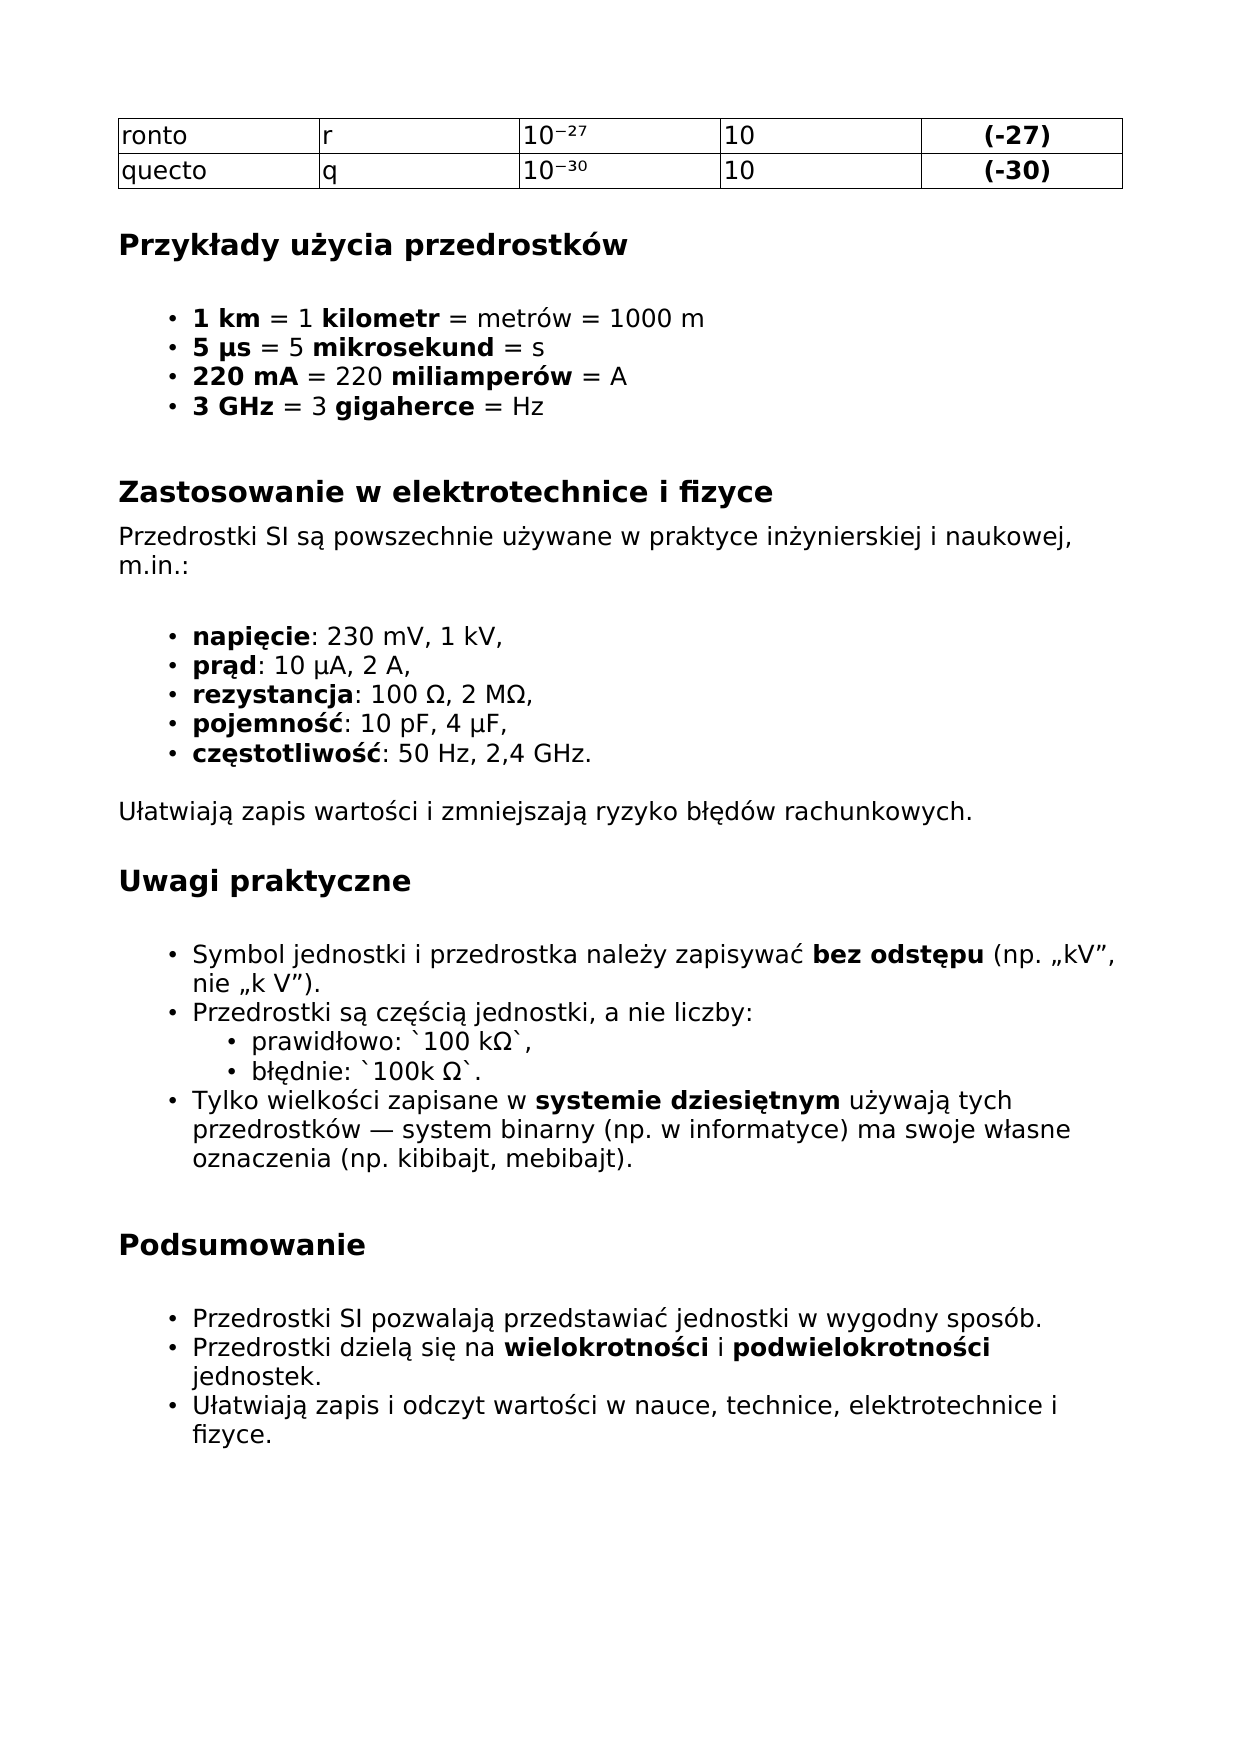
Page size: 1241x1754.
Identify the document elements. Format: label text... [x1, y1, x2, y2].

list częstotliwość: 50 Hz, 2,4 GHz. [177, 739, 1122, 768]
table_cell (-27) [922, 119, 1122, 153]
text Przedrostki SI są powszechnie używane w praktyce inżynierskiej i naukowej, m.in.: [118, 522, 1122, 580]
subtitle Zastosowanie w elektrotechnice i fizyce [118, 475, 1122, 509]
list Tylko wielkości zapisane w systemie dziesiętnym używają tych przedrostków — system binarny (np. w informatyce) ma swoje własne oznaczenia (np. kibibajt, mebibajt). [177, 1086, 1122, 1173]
text Ułatwiają zapis wartości i zmniejszają ryzyko błędów rachunkowych. [118, 797, 1122, 827]
list prąd: 10 µA, 2 A, [177, 651, 1122, 680]
table_cell 10 [721, 119, 921, 153]
list Ułatwiają zapis i odczyt wartości w nauce, technice, elektrotechnice i fizyce. [177, 1391, 1122, 1449]
table_cell q [320, 154, 519, 188]
table_cell 10 [721, 154, 921, 188]
subtitle Przykłady użycia przedrostków [118, 228, 1122, 262]
table_cell 10⁻³⁰ [520, 154, 720, 188]
list pojemność: 10 pF, 4 µF, [177, 709, 1122, 739]
list prawidłowo: `100 kΩ`, [236, 1027, 1122, 1057]
list 1 km = 1 kilometr = metrów = 1000 m [177, 304, 1122, 333]
list 5 µs = 5 mikrosekund = s [177, 333, 1122, 362]
table_cell r [320, 119, 519, 153]
list 3 GHz = 3 gigaherce = Hz [177, 392, 1122, 421]
table_cell ronto [119, 119, 319, 153]
list Przedrostki SI pozwalają przedstawiać jednostki w wygodny sposób. [177, 1304, 1122, 1333]
table_cell quecto [119, 154, 319, 188]
table_cell 10⁻²⁷ [520, 119, 720, 153]
list Symbol jednostki i przedrostka należy zapisywać bez odstępu (np. „kV”, nie „k V”). [177, 940, 1122, 998]
table_cell (-30) [922, 154, 1122, 188]
list błędnie: `100k Ω`. [236, 1057, 1122, 1086]
subtitle Podsumowanie [118, 1228, 1122, 1262]
list rezystancja: 100 Ω, 2 MΩ, [177, 680, 1122, 709]
subtitle Uwagi praktyczne [118, 864, 1122, 898]
list Przedrostki są częścią jednostki, a nie liczby: [177, 998, 1122, 1027]
list 220 mA = 220 miliamperów = A [177, 362, 1122, 392]
list Przedrostki dzielą się na wielokrotności i podwielokrotności jednostek. [177, 1333, 1122, 1391]
list napięcie: 230 mV, 1 kV, [177, 622, 1122, 651]
